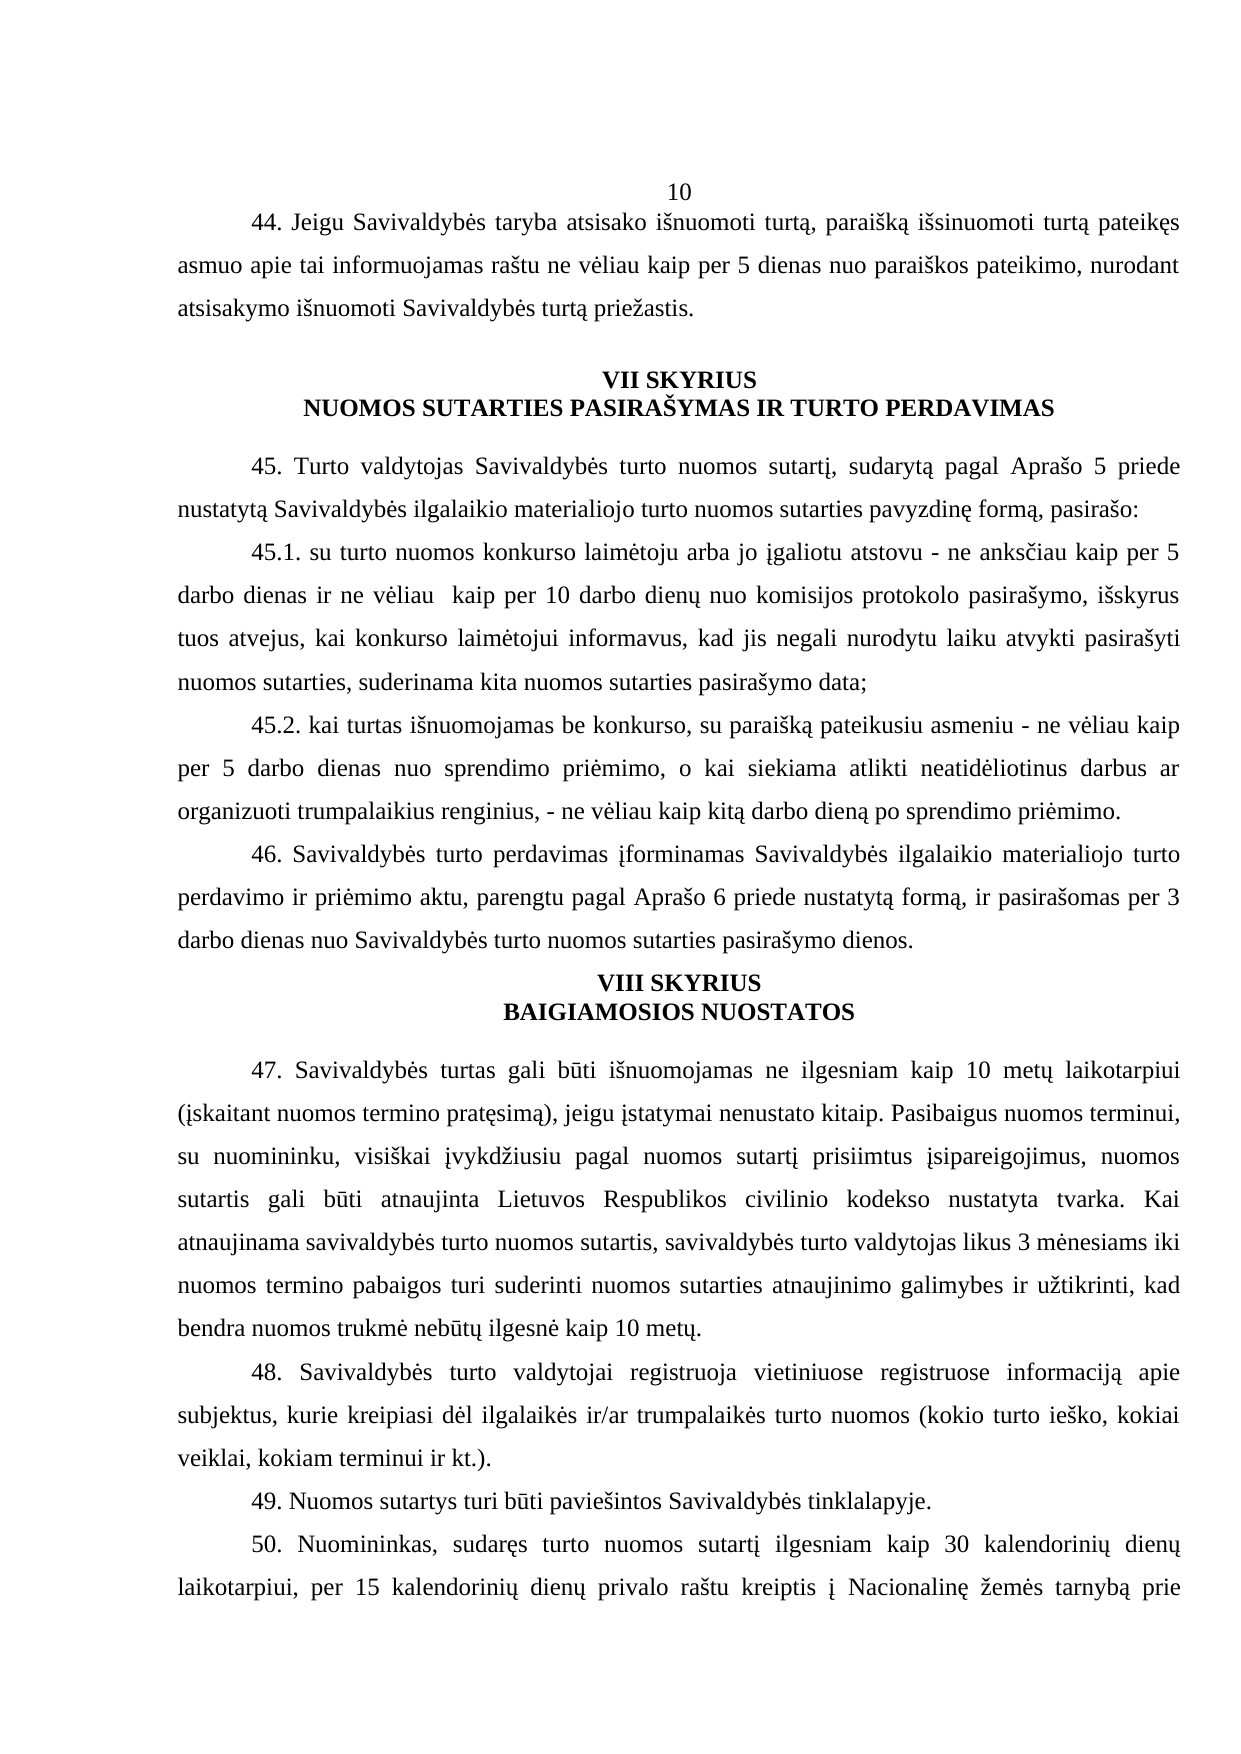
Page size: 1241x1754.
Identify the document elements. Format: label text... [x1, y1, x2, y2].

text 49. Nuomos sutartys turi būti paviešintos Savivaldybės tinklalapyje. [177, 1486, 1181, 1515]
text 46. Savivaldybės turto perdavimas įforminamas Savivaldybės ilgalaikio materialiojo turto perdavimo ir priėmimo aktu, parengtu pagal Aprašo 6 priede nustatytą formą, ir pasirašomas per 3 darbo dienas nuo Savivaldybės turto nuomos sutarties pasirašymo dienos. [177, 839, 1181, 954]
text 47. Savivaldybės turtas gali būti išnuomojamas ne ilgesniam kaip 10 metų laikotarpiui (įskaitant nuomos termino pratęsimą), jeigu įstatymai nenustato kitaip. Pasibaigus nuomos terminui, su nuomininku, visiškai įvykdžiusiu pagal nuomos sutartį prisiimtus įsipareigojimus, nuomos sutartis gali būti atnaujinta Lietuvos Respublikos civilinio kodekso nustatyta tvarka. Kai atnaujinama savivaldybės turto nuomos sutartis, savivaldybės turto valdytojas likus 3 mėnesiams iki nuomos termino pabaigos turi suderinti nuomos sutarties atnaujinimo galimybes ir užtikrinti, kad bendra nuomos trukmė nebūtų ilgesnė kaip 10 metų. [177, 1055, 1181, 1342]
text 44. Jeigu Savivaldybės taryba atsisako išnuomoti turtą, paraišką išsinuomoti turtą pateikęs asmuo apie tai informuojamas raštu ne vėliau kaip per 5 dienas nuo paraiškos pateikimo, nurodant atsisakymo išnuomoti Savivaldybės turtą priežastis. [177, 207, 1181, 322]
text NUOMOS SUTARTIES PASIRAŠYMAS IR TURTO PERDAVIMAS [177, 393, 1181, 422]
text BAIGIAMOSIOS NUOSTATOS [177, 997, 1181, 1026]
text 45. Turto valdytojas Savivaldybės turto nuomos sutartį, sudarytą pagal Aprašo 5 priede nustatytą Savivaldybės ilgalaikio materialiojo turto nuomos sutarties pavyzdinę formą, pasirašo: [177, 451, 1181, 523]
text VIII SKYRIUS [177, 968, 1181, 997]
text 48. Savivaldybės turto valdytojai registruoja vietiniuose registruose informaciją apie subjektus, kurie kreipiasi dėl ilgalaikės ir/ar trumpalaikės turto nuomos (kokio turto ieško, kokiai veiklai, kokiam terminui ir kt.). [177, 1357, 1181, 1472]
text 45.1. su turto nuomos konkurso laimėtoju arba jo įgaliotu atstovu - ne anksčiau kaip per 5 darbo dienas ir ne vėliau kaip per 10 darbo dienų nuo komisijos protokolo pasirašymo, išskyrus tuos atvejus, kai konkurso laimėtojui informavus, kad jis negali nurodytu laiku atvykti pasirašyti nuomos sutarties, suderinama kita nuomos sutarties pasirašymo data; [177, 537, 1181, 695]
text 45.2. kai turtas išnuomojamas be konkurso, su paraišką pateikusiu asmeniu - ne vėliau kaip per 5 darbo dienas nuo sprendimo priėmimo, o kai siekiama atlikti neatidėliotinus darbus ar organizuoti trumpalaikius renginius, - ne vėliau kaip kitą darbo dieną po sprendimo priėmimo. [177, 710, 1181, 825]
text 50. Nuomininkas, sudaręs turto nuomos sutartį ilgesniam kaip 30 kalendorinių dienų laikotarpiui, per 15 kalendorinių dienų privalo raštu kreiptis į Nacionalinę žemės tarnybą prie [177, 1529, 1181, 1601]
text VII SKYRIUS [177, 365, 1181, 393]
